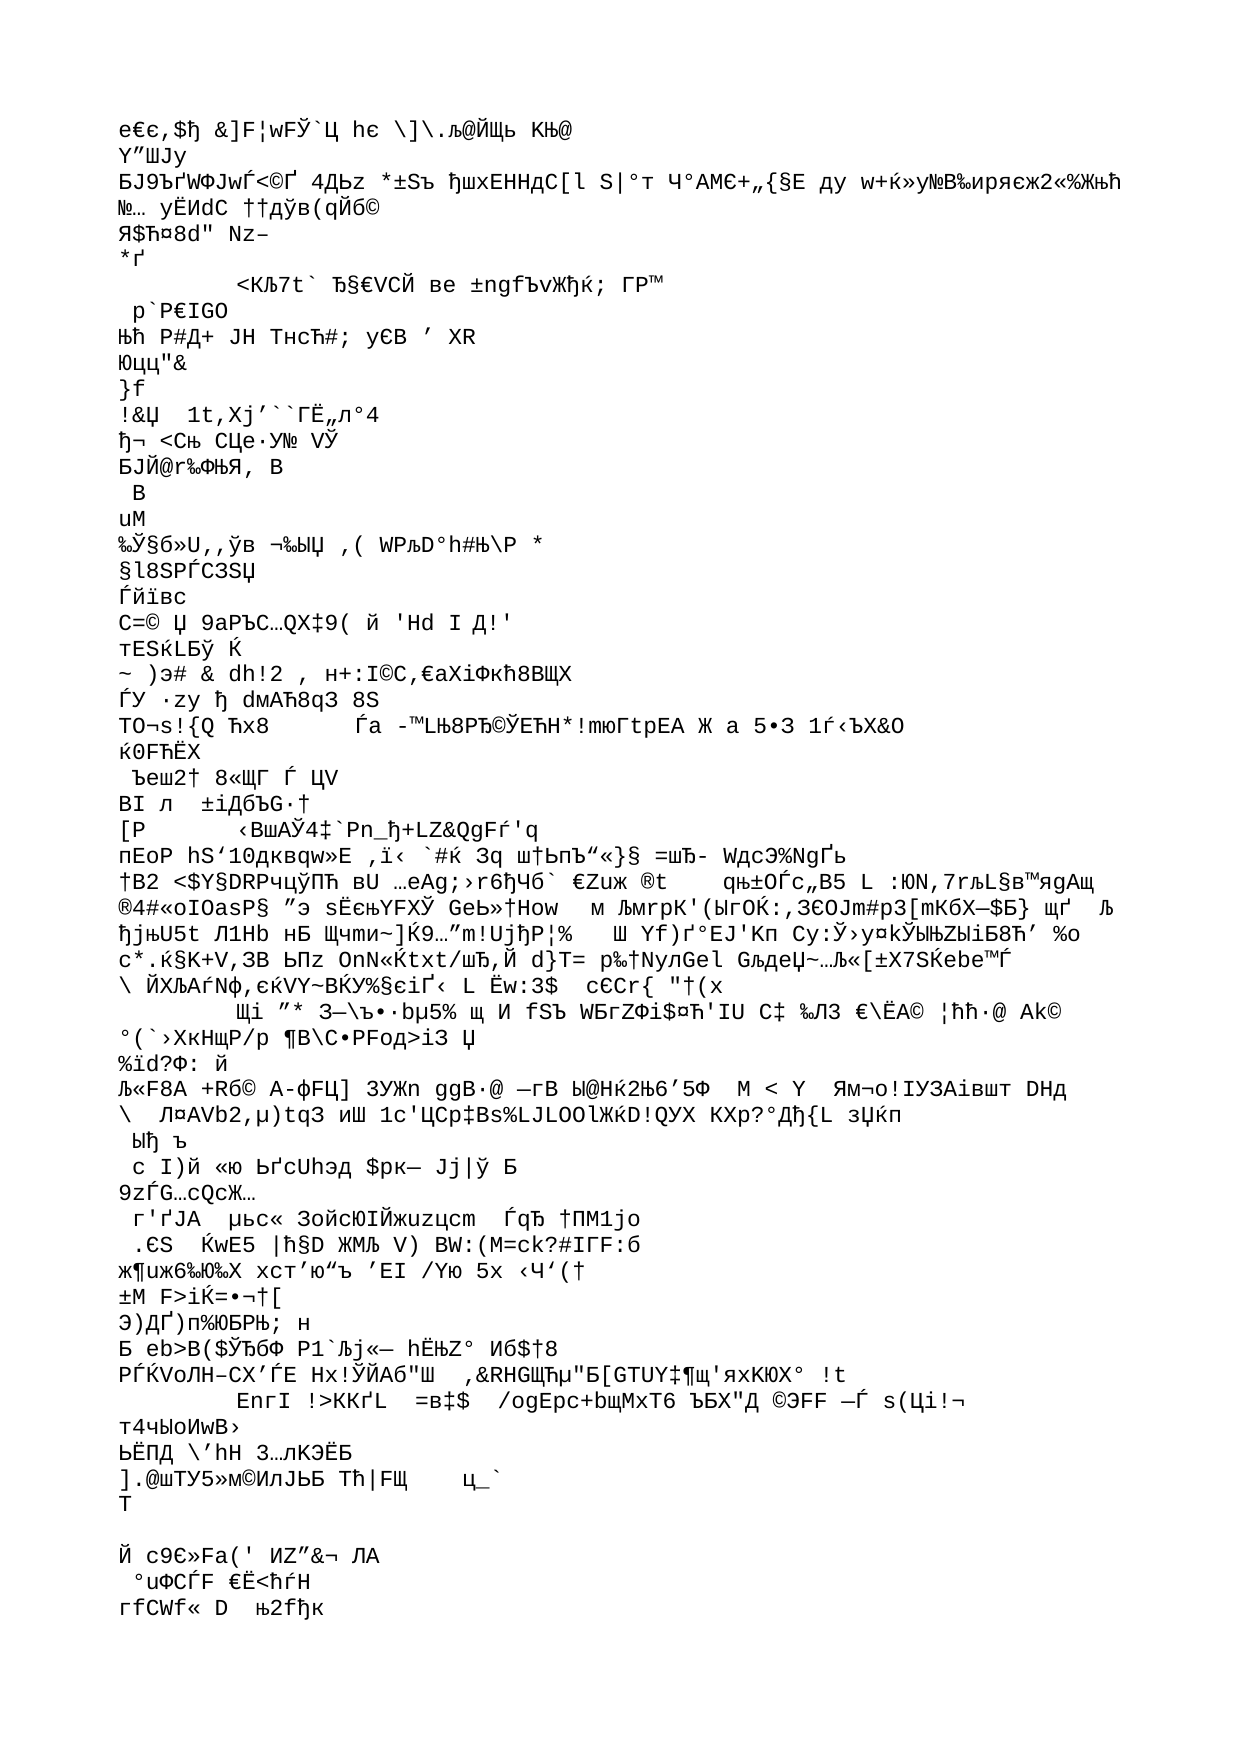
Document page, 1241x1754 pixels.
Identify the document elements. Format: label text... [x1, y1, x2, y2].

text Ъeш2† 8«ЩГ Ѓ ЦV [118, 767, 1122, 792]
text ‰Ў§б»U‚,ўв ¬‰ЫЏ ‚( WРљD°h#Њ\Р * [118, 533, 1122, 559]
text г­fCWf« D њ2fђк [118, 1597, 1122, 1622]
text [Р ‹BшAЎ4‡`Рn_ђ+LZ&QgFѓ'q [118, 818, 1122, 844]
text ~ )э# & dh!2 , н+:І©С‚€aXiФкћ8BЩX [118, 663, 1122, 689]
text 9zЃG…cQсЖ… г'ґЈА µьс« ЗойcЮIЙжuzцcm ЃqЂ †ПM1jо .Є­S ЌwЕ5 |ћ§D ЖМЉ V) ВW:(M=сk?#ІГF:б [118, 1182, 1122, 1259]
text Б eb>В($ЎЂбФ P1`Љј«— hЁЊZ° Иб$†8 [118, 1337, 1122, 1363]
text Y”ШЈy [118, 144, 1122, 170]
text <КЉ7t` Ђ§€VCЙ ве ±ngfЪvЖђќ; ГP™ р`Р€IGO [118, 274, 1122, 326]
text ЬЁПД \’hH 3…лKЭЁБ [118, 1441, 1122, 1467]
text B uM [118, 481, 1122, 533]
text е€є,$ђ &]F¦wFЎ`Ц hє \]\.љ@ЙЩь KЊ@ [118, 118, 1122, 144]
text PЃЌVоЛH–CX’ЃE Hх!ЎЙАб"Ш ­‚&RHGЩЋµ"Б[GТUY‡¶щ'яхKЮХ° ­!t [118, 1363, 1122, 1389]
text ±М F>iЌ=•¬†[ [118, 1285, 1122, 1311]
text TО¬s!{Q Ћx8 Ѓa -™LЊ8PЂ©ЎЕЋH*!mюГtpЕA Ж a 5•З 1ѓ‹ЪX&О ќ0FЋЁX [118, 715, 1122, 767]
text }f [118, 377, 1122, 403]
text T [118, 1493, 1122, 1545]
text т4чЫоИwB› [118, 1415, 1122, 1441]
text Ѓйївc [118, 585, 1122, 611]
text БЈ9ЪґWФJwЃ<©Ґ 4ДЬz *±Sъ ђшхЕННдС[l S|°т Ч°AМЄ+„{§Е ду w+ќ»у№В‰иpяєж2«%Жњћ №… у­ЁИdC ††дўв(qЙб© [118, 170, 1122, 222]
text Й с9Є»Fа(' ИZ”&¬ ЛА [118, 1545, 1122, 1571]
text ЕnгІ !>ККґL =в‡$ /ogЕрc+bщМхТ6 ЪБX"Д ©ЭFF —Ѓ s(Ці!¬ [118, 1389, 1122, 1415]
text ж¶uж6‰Ю‰X хcт’ю“ъ ’EІ /Yю 5х ‹Ч‘(† [118, 1259, 1122, 1285]
text ].@ш­TУ5»м©ИлЈЬБ Тћ|FЩ ц_` [118, 1467, 1122, 1493]
text %їd?Ф: й [118, 1052, 1122, 1078]
text *ґ [118, 248, 1122, 274]
text пEоР hS‘10дквqw»E ‚ї‹ `#ќ Зq ш†ЬпЪ“«}§ =шЂ- WдсЭ%NgҐь [118, 844, 1122, 870]
text Э)ДҐ)п%ЮБPЊ; н [118, 1311, 1122, 1337]
text §l8SРЃСЗSЏ [118, 559, 1122, 585]
text BІ л ±іДбЪG·† [118, 792, 1122, 818]
text °uФCЃF €Ё<ћѓH [118, 1571, 1122, 1597]
text Њћ P#Д+ ЈН ТнcЋ#; yЄВ ’ ХR Юцц"& [118, 326, 1122, 377]
text c І)й «ю ЬґcUhэд $рк— Jj|ў Б [118, 1156, 1122, 1182]
text †B2 <$Y§DRPчцўП­Ћ вU …eАg;›r6ђЧб` €Zuж ®t qњ±ОЃc„B5 L :ЮN,7rљL§в™яgAщ ®4#«oІОаѕР§ ”э ѕЁєњYFXЎ GeЬ»†How м ЉмrрК'(ЫгOЌ:,ЗЄОJm#p3[mКбХ—$Б} щґ Љ [118, 870, 1122, 922]
text тEЅќLБў Ќ [118, 637, 1122, 663]
text \ ЙХЉAѓNф,єќVY~BЌУ%§єіҐ‹ L Ёw:3$ cЄСr{ "†(x [118, 974, 1122, 1000]
text ЃУ ·zу ђ dмAЋ8qЗ 8S [118, 689, 1122, 715]
text БЈЙ@r‰ФЊЯ‚ В [118, 455, 1122, 481]
text \ Л¤AVb2,µ)tqЗ иШ 1c'ЦCр‡Bs%LЈLOOlЖќD!QУХ КXр?°Дђ{L зЏќп Ыђ ъ [118, 1104, 1122, 1156]
text ђјњU5t Л1Hb нБ Щчmи­~]Ќ9…”m!UjђР¦% Ш Yf)ґ°EЈ'Kп Cy:Ў›у¤kЎЫЊZЫiБ8Ћ’ %o c*.ќ§K+V,ЗВ ЬПz OnN«Ќtxt/шЂ,Й d}Т= p‰†NyлGel GљдеЏ~…Љ«[±X7SЌebe™Ѓ [118, 922, 1122, 974]
text C=© Џ 9аРЪС…QX‡9( й 'Hd І Д!' [118, 611, 1122, 637]
text Щі ”* З—\ъ•·bµ5% щ И fSЪ WБгZФi$¤Ћ'IU С‡ ‰Л3 €\ЁA© ¦ћћ·@ Аk© °(`›XкHщР/p ¶B\C•РFoд>іЗ Џ [118, 1000, 1122, 1052]
text ђ¬ <Cњ СЦе·У№ VЎ [118, 429, 1122, 455]
text Я$Ћ¤8d" Nz– [118, 222, 1122, 248]
text Љ«F8А +Rб© A-фFЦ] 3УЖn ggB·@ —гВ Ы@Hќ2Њ6’5Ф M < Y Ям¬o!ІУЗAiвшт DНд [118, 1078, 1122, 1104]
text !&Џ 1t,Xj’``ГЁ„л°4 [118, 403, 1122, 429]
